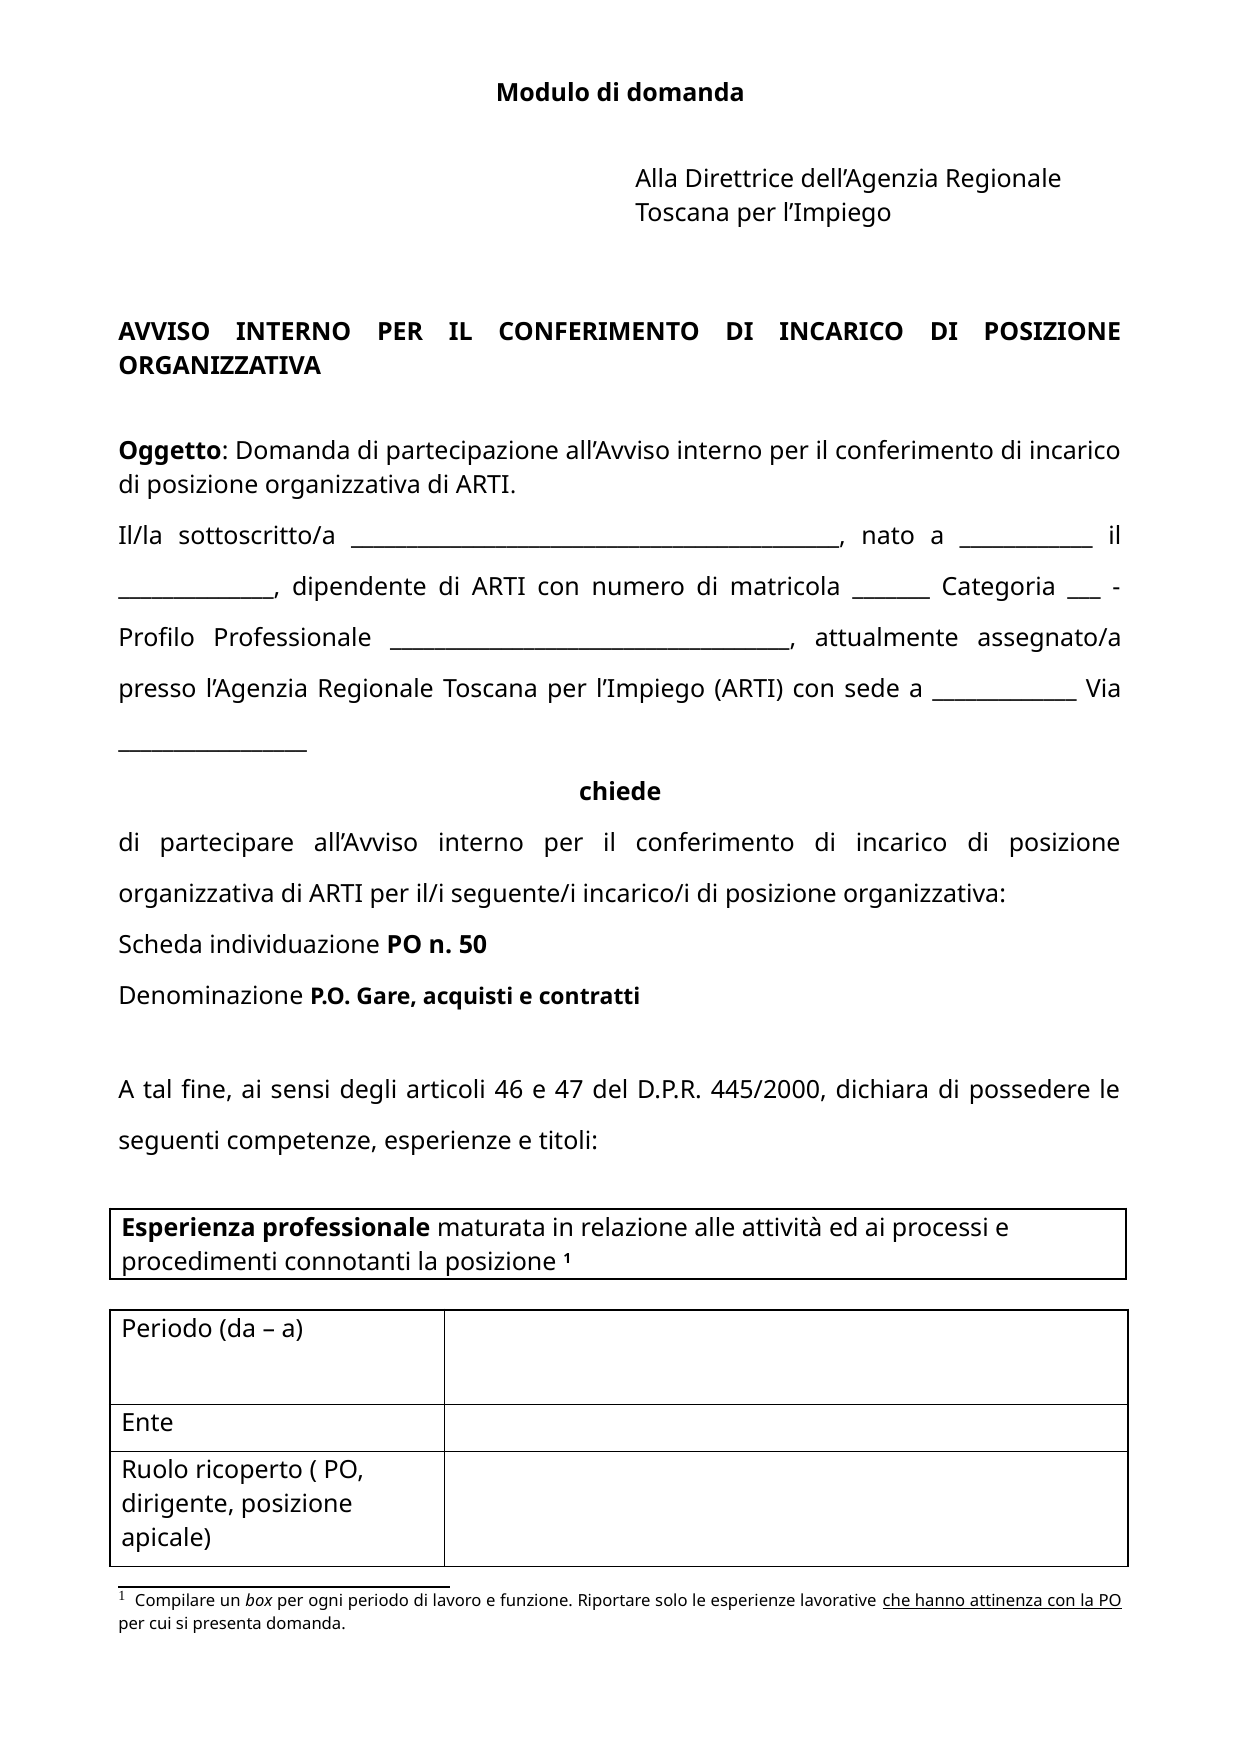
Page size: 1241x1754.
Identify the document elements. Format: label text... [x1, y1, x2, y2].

text Scheda individuazione PO n. 50 [118, 926, 1122, 960]
table_cell [445, 1452, 1127, 1566]
text Alla Direttrice dell’Agenzia Regionale Toscana per l’Impiego [118, 160, 1122, 228]
text A tal fine, ai sensi degli articoli 46 e 47 del D.P.R. 445/2000, dichiara di possedere le seguenti competenze, esperienze e titoli: [118, 1072, 1122, 1157]
text Il/la sottoscritto/a ____________________________________________, nato a ____________ il ______________, dipendente di ARTI con numero di matricola _______ Categoria ___ - Profilo Professionale ____________________________________, attualmente assegnato/a presso l’Agenzia Regionale Toscana per l’Impiego (ARTI) con sede a _____________ Via _________________ [118, 518, 1122, 756]
text Oggetto: Domanda di partecipazione all’Avviso interno per il conferimento di incarico di posizione organizzativa di ARTI. [118, 433, 1122, 501]
table_cell Ente [111, 1405, 444, 1451]
table_cell Ruolo ricoperto ( PO, dirigente, posizione apicale) [111, 1452, 444, 1566]
text AVVISO INTERNO PER IL CONFERIMENTO DI INCARICO DI POSIZIONE ORGANIZZATIVA [118, 313, 1122, 382]
table_header [445, 1311, 1127, 1404]
table_header Periodo (da – a) [111, 1311, 444, 1404]
text chiede [118, 773, 1122, 807]
table_cell [445, 1405, 1127, 1451]
table_header Esperienza professionale maturata in relazione alle attività ed ai processi e procedimenti connotanti la posizione [111, 1210, 1125, 1278]
text Modulo di domanda [118, 75, 1122, 109]
text di partecipare all’Avviso interno per il conferimento di incarico di posizione organizzativa di ARTI per il/i seguente/i incarico/i di posizione organizzativa: [118, 824, 1122, 909]
text Denominazione P.O. Gare, acquisti e contratti [118, 977, 1122, 1011]
